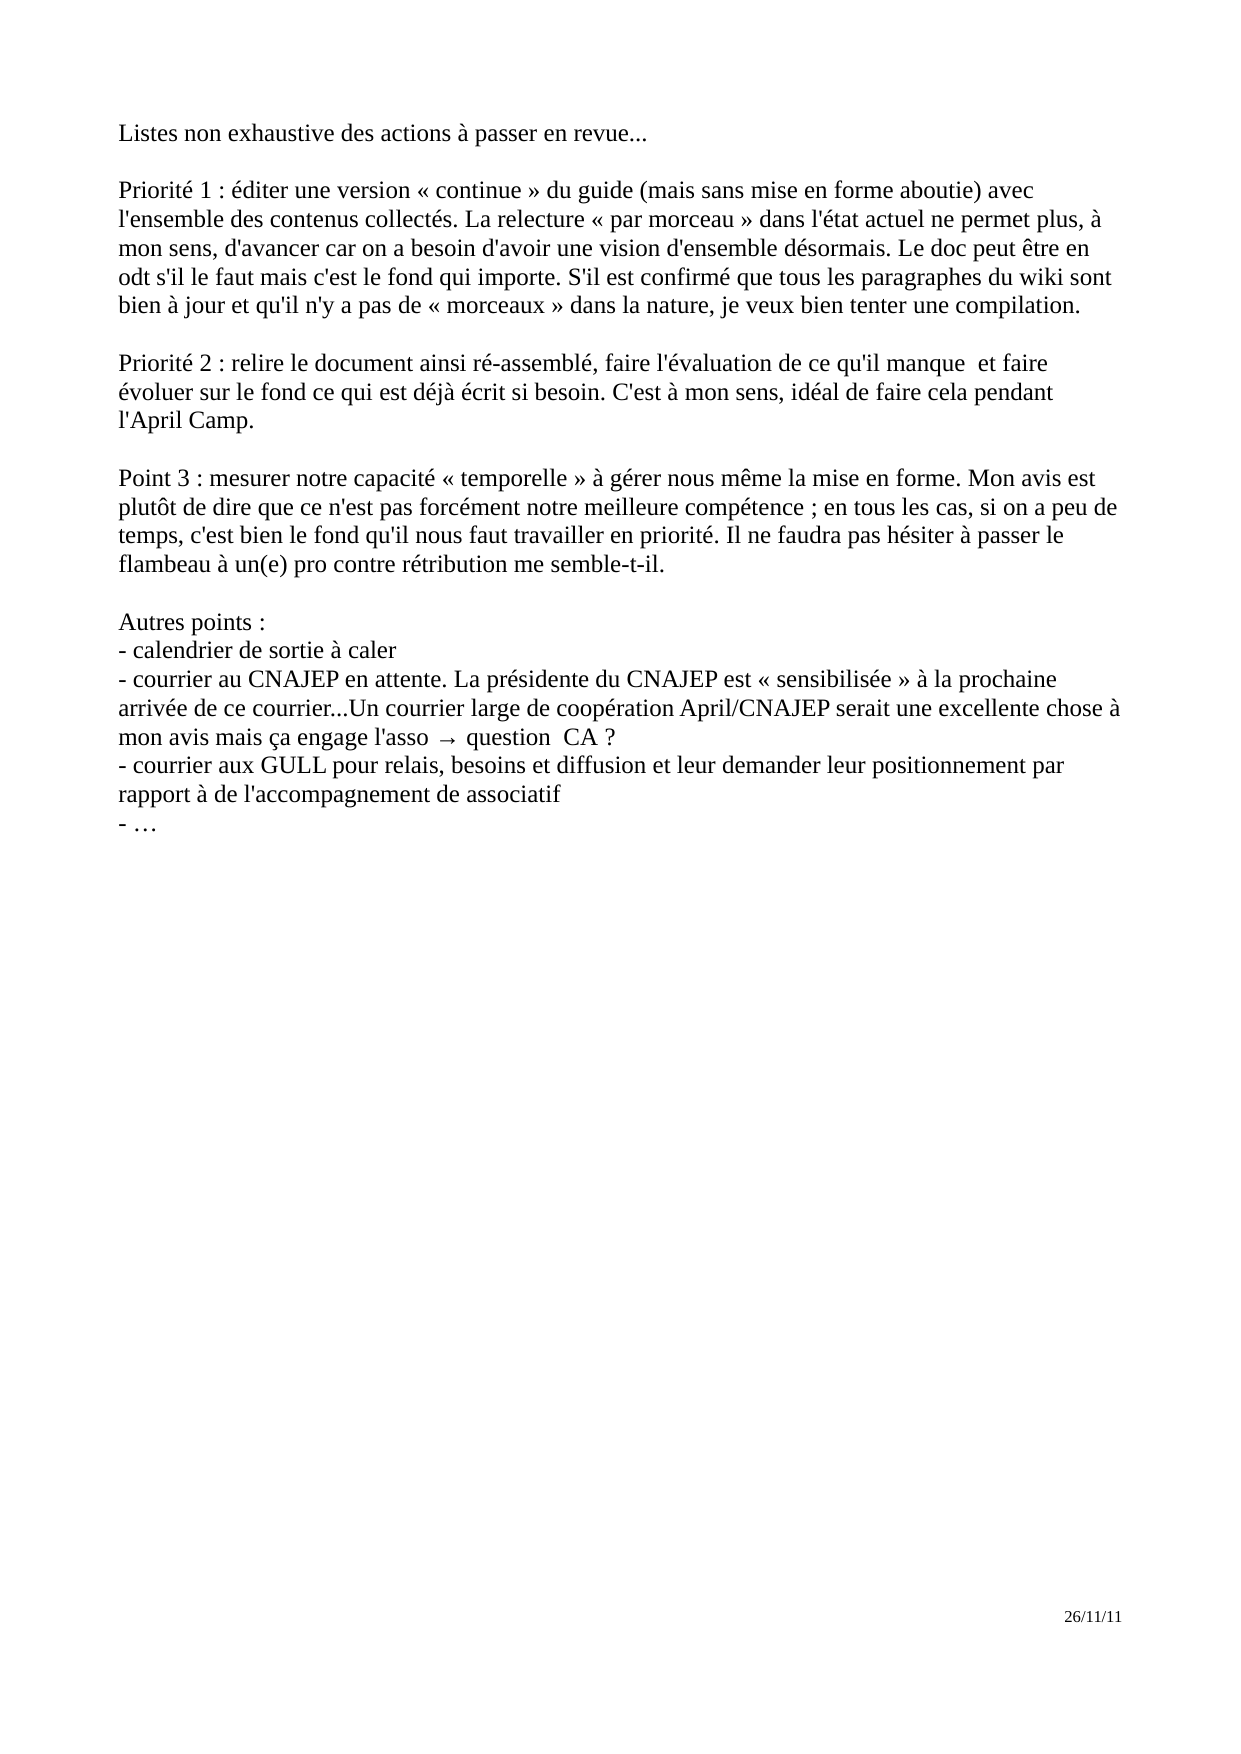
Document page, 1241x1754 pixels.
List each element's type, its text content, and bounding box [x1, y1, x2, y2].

text Priorité 1 : éditer une version « continue » du guide (mais sans mise en forme aboutie) avec l'ensemble des contenus collectés. La relecture « par morceau » dans l'état actuel ne permet plus, à mon sens, d'avancer car on a besoin d'avoir une vision d'ensemble désormais. Le doc peut être en odt s'il le faut mais c'est le fond qui importe. S'il est confirmé que tous les paragraphes du wiki sont bien à jour et qu'il n'y a pas de « morceaux » dans la nature, je veux bien tenter une compilation. [118, 176, 1122, 319]
text Point 3 : mesurer notre capacité « temporelle » à gérer nous même la mise en forme. Mon avis est plutôt de dire que ce n'est pas forcément notre meilleure compétence ; en tous les cas, si on a peu de temps, c'est bien le fond qu'il nous faut travailler en priorité. Il ne faudra pas hésiter à passer le flambeau à un(e) pro contre rétribution me semble-t-il. [118, 463, 1122, 578]
text Autres points : [118, 607, 1122, 636]
text - courrier au CNAJEP en attente. La présidente du CNAJEP est « sensibilisée » à la prochaine arrivée de ce courrier...Un courrier large de coopération April/CNAJEP serait une excellente chose à mon avis mais ça engage l'asso → question CA ? - courrier aux GULL pour relais, besoins et diffusion et leur demander leur positionnement par rapport à de l'accompagnement de associatif [118, 664, 1122, 808]
text - … [118, 808, 1122, 837]
text - calendrier de sortie à caler [118, 636, 1122, 664]
text Listes non exhaustive des actions à passer en revue... [118, 118, 1122, 147]
text Priorité 2 : relire le document ainsi ré-assemblé, faire l'évaluation de ce qu'il manque et faire évoluer sur le fond ce qui est déjà écrit si besoin. C'est à mon sens, idéal de faire cela pendant l'April Camp. [118, 348, 1122, 434]
